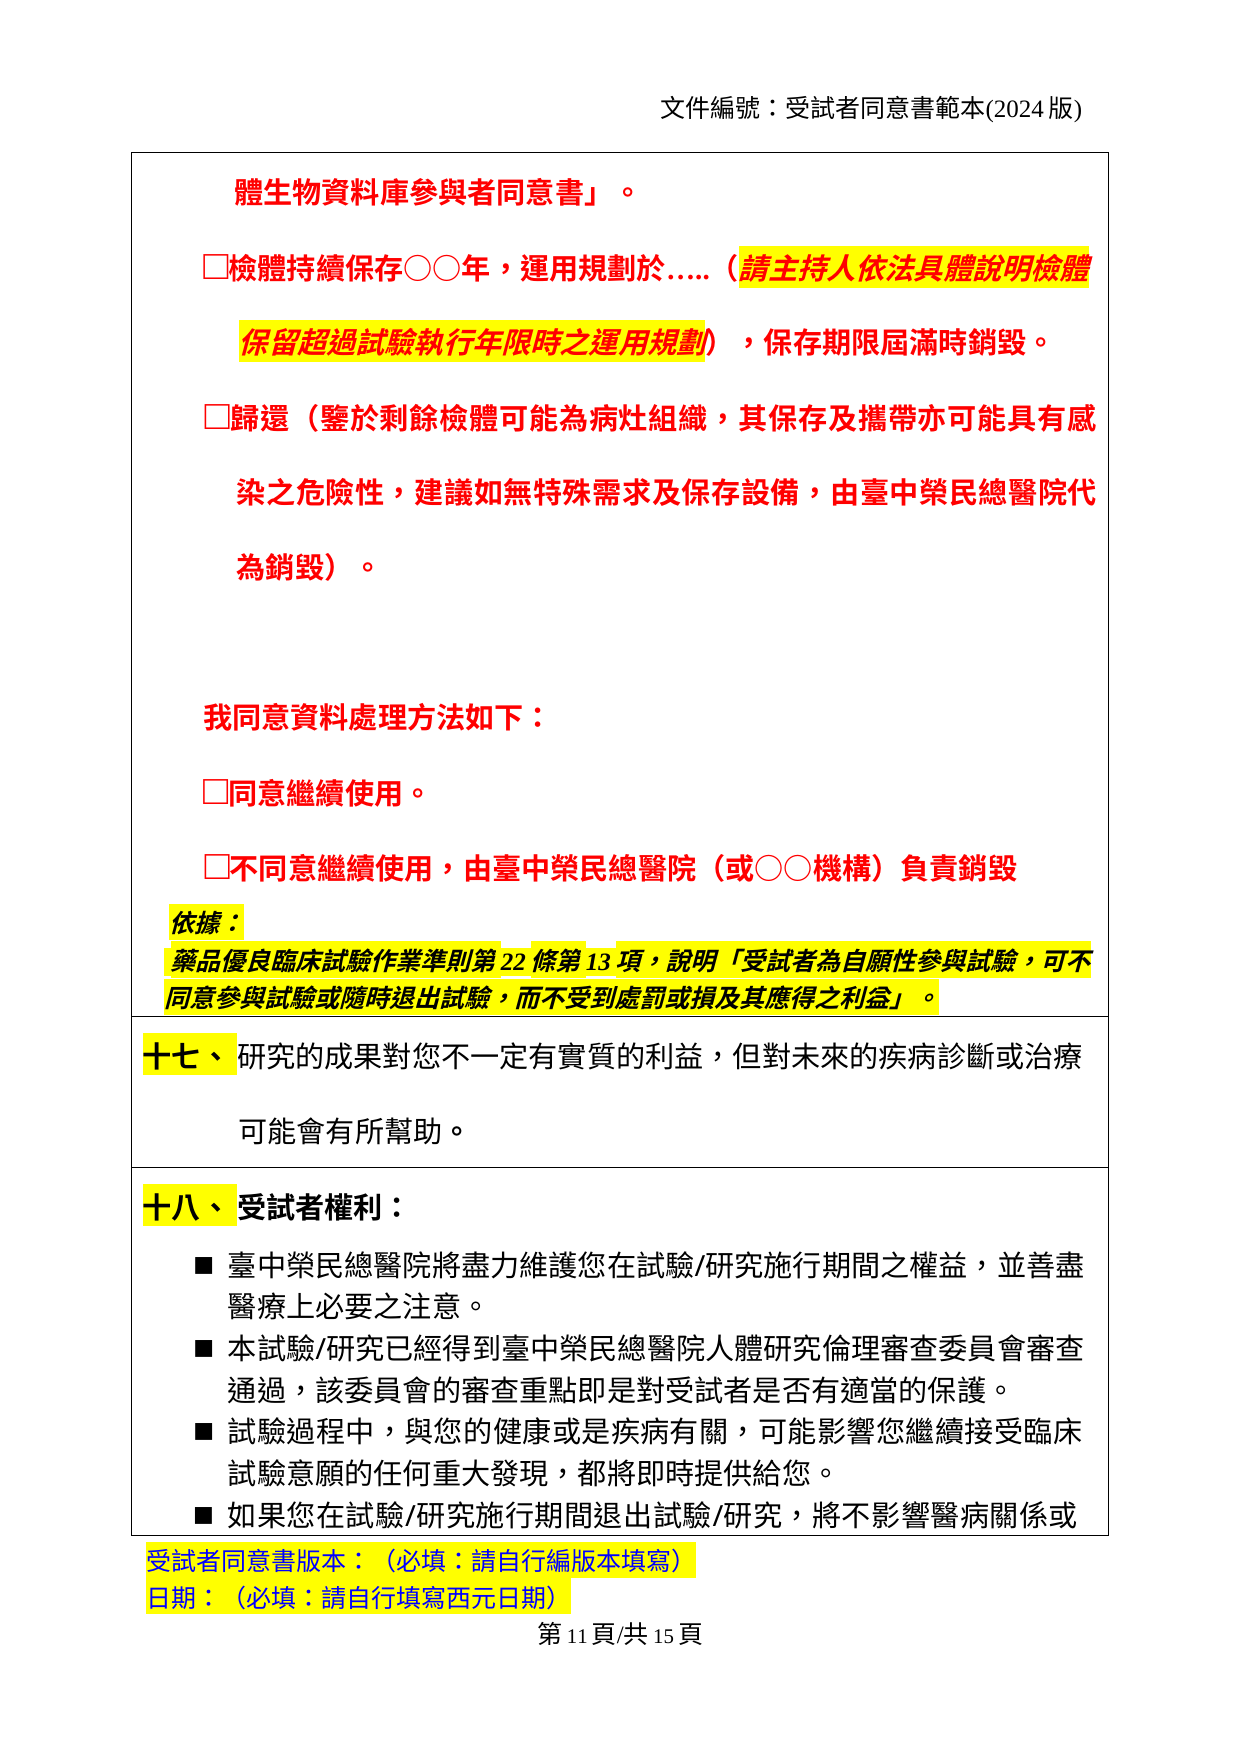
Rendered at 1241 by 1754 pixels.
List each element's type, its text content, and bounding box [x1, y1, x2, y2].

table_cell 受試者權利： 臺中榮民總醫院將盡力維護您在試驗/研究施行期間之權益，並善盡醫療上必要之注意。 本試驗/研究已經得到臺中榮民總醫院人體研究倫理審查委員會審查通過，該委員會的審查重點即是對受試者是否有適當的保護。 試驗過程中，與您的健康或是疾病有關，可能影響您繼續接受臨床試驗意願的任何重大發現，都將即時提供給您。 如果您在試驗/研究施行期間退出試驗/研究，將不影響醫病關係或 [132, 1168, 1108, 1534]
table_cell 體生物資料庫參與者同意書」。 □檢體持續保存○○年，運用規劃於…..（請主持人依法具體說明檢體保留超過試驗執行年限時之運用規劃），保存期限屆滿時銷毀。 □歸還（鑒於剩餘檢體可能為病灶組織，其保存及攜帶亦可能具有感染之危險性，建議如無特殊需求及保存設備，由臺中榮民總醫院代為銷毀）。 我同意資料處理方法如下： □同意繼續使用。 □不同意繼續使用，由臺中榮民總醫院（或○○機構）負責銷毀 依據： 藥品優良臨床試驗作業準則第22條第13項，說明「受試者為自願性參與試驗，可不同意參與試驗或隨時退出試驗，而不受到處罰或損及其應得之利益」。 [132, 153, 1108, 1016]
table_cell 研究的成果對您不一定有實質的利益，但對未來的疾病診斷或治療可能會有所幫助。 [132, 1017, 1108, 1167]
